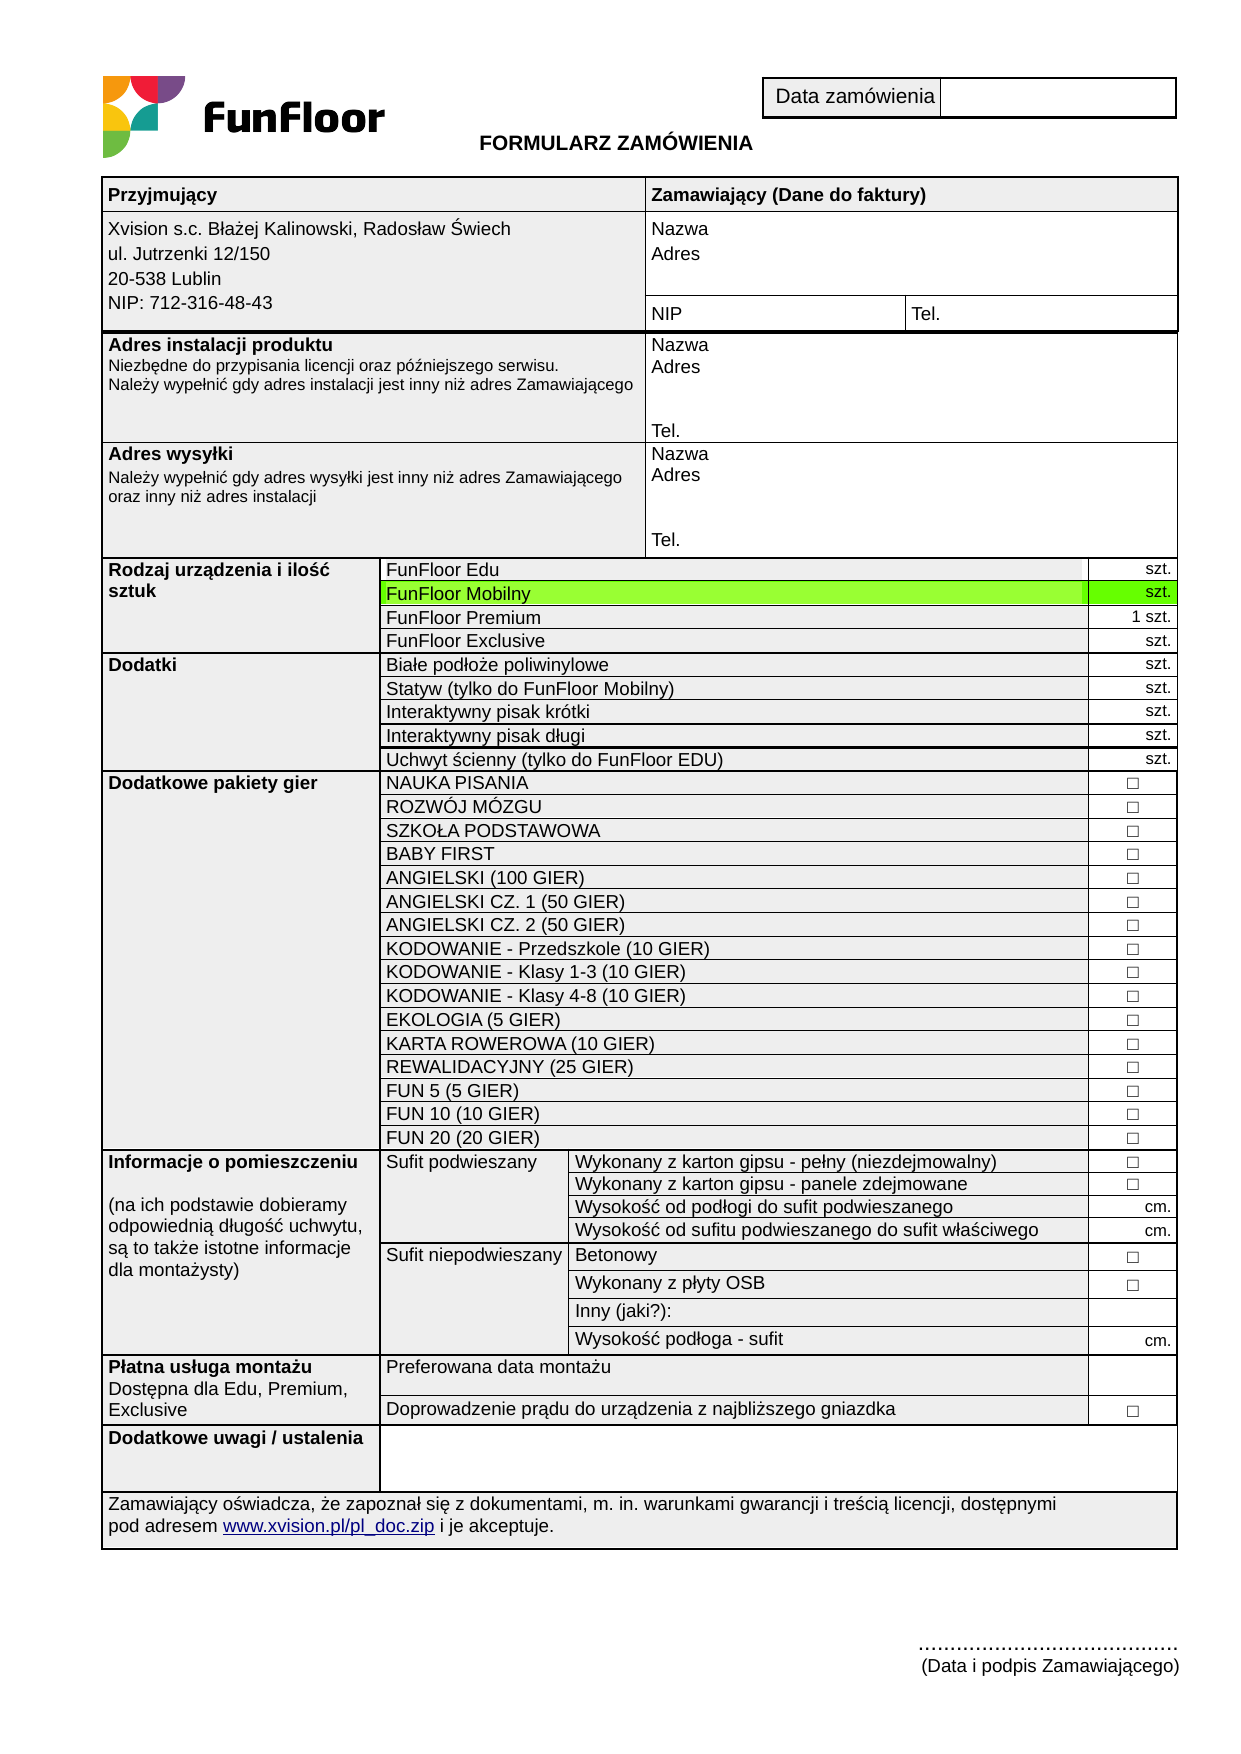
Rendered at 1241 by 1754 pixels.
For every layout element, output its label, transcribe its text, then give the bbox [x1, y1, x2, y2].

table_cell Inny (jaki?): [569, 1299, 1088, 1326]
table_cell FUN 5 (5 GIER) [381, 1079, 1088, 1101]
table_cell Dodatki [103, 654, 379, 770]
table_cell □ [1089, 1079, 1176, 1101]
table_cell ROZWÓJ MÓZGU [381, 795, 1088, 817]
table_cell Tel. [906, 296, 1177, 330]
table_cell szt. [1089, 559, 1177, 580]
table_cell □ [1089, 1173, 1176, 1195]
table_cell Xvision s.c. Błażej Kalinowski, Radosław Świech ul. Jutrzenki 12/150 20-538 Lublin NIP: 712-316-48-43 [103, 212, 645, 330]
table_cell Nazwa Adres Tel. [646, 443, 1177, 557]
table_cell Betonowy [569, 1244, 1088, 1270]
table_cell KARTA ROWEROWA (10 GIER) [381, 1031, 1088, 1054]
table_cell FunFloor Mobilny [381, 581, 1088, 604]
table_cell Płatna usługa montażu Dostępna dla Edu, Premium, Exclusive [103, 1356, 379, 1424]
table_cell Interaktywny pisak długi [381, 725, 1088, 746]
table_cell Sufit podwieszany [381, 1151, 568, 1242]
table_cell BABY FIRST [381, 842, 1088, 865]
table_cell □ [1089, 1244, 1176, 1270]
table_header Adres instalacji produktu Niezbędne do przypisania licencji oraz późniejszego serwisu. Należy wypełnić gdy adres instalacji jest inny niż adres Zamawiającego [103, 334, 645, 442]
table_cell ANGIELSKI CZ. 2 (50 GIER) [381, 913, 1088, 936]
table_cell Sufit niepodwieszany [381, 1244, 568, 1354]
text FORMULARZ ZAMÓWIENIA [385, 131, 1114, 155]
table_cell □ [1089, 795, 1176, 817]
table_cell cm. [1089, 1218, 1176, 1242]
table_cell Doprowadzenie prądu do urządzenia z najbliższego gniazdka [381, 1396, 1088, 1424]
table_cell KODOWANIE - Klasy 4-8 (10 GIER) [381, 984, 1088, 1007]
table_cell ANGIELSKI CZ. 1 (50 GIER) [381, 889, 1088, 912]
table_cell FunFloor Exclusive [381, 629, 1088, 652]
table_cell REWALIDACYJNY (25 GIER) [381, 1055, 1088, 1077]
table_cell □ [1089, 1102, 1176, 1125]
table_cell □ [1089, 1271, 1176, 1298]
table_cell NIP [646, 296, 905, 330]
table_cell Interaktywny pisak krótki [381, 700, 1088, 723]
table_cell □ [1089, 772, 1176, 794]
table_header Zamawiający (Dane do faktury) [646, 178, 1177, 211]
table_cell □ [1089, 1008, 1176, 1030]
table_cell KODOWANIE - Klasy 1-3 (10 GIER) [381, 960, 1088, 983]
table_cell Wysokość od sufitu podwieszanego do sufit właściwego [569, 1218, 1088, 1242]
table_cell □ [1089, 913, 1176, 936]
table_cell Wysokość podłoga - sufit [569, 1327, 1088, 1354]
table_cell Wykonany z karton gipsu - panele zdejmowane [569, 1173, 1088, 1195]
table_cell □ [1089, 819, 1176, 841]
table_cell Białe podłoże poliwinylowe [381, 654, 1088, 676]
table_cell Wykonany z płyty OSB [569, 1271, 1088, 1298]
table_cell [1089, 1356, 1176, 1395]
table_cell szt. [1089, 725, 1177, 746]
table_cell cm. [1089, 1196, 1176, 1217]
table_cell Preferowana data montażu [381, 1356, 1088, 1395]
table_cell szt. [1089, 629, 1177, 652]
table_header Przyjmujący [103, 178, 645, 211]
table_cell Informacje o pomieszczeniu (na ich podstawie dobieramy odpowiednią długość uchwytu, są to także istotne informacje dla montażysty) [103, 1151, 379, 1354]
text ......................................... (Data i podpis Zamawiającego) [148, 1549, 1211, 1676]
table_cell □ [1089, 1031, 1176, 1054]
table_cell Dodatkowe uwagi / ustalenia [103, 1426, 379, 1491]
table_cell FunFloor Premium [381, 606, 1088, 628]
table_cell SZKOŁA PODSTAWOWA [381, 819, 1088, 841]
table_header Data zamówienia [764, 79, 940, 116]
table_cell Adres wysyłki Należy wypełnić gdy adres wysyłki jest inny niż adres Zamawiającego oraz inny niż adres instalacji [103, 443, 645, 557]
table_cell NAUKA PISANIA [381, 772, 1088, 794]
table_cell □ [1089, 1396, 1176, 1424]
table_cell Uchwyt ścienny (tylko do FunFloor EDU) [381, 749, 1088, 770]
table_cell □ [1089, 937, 1176, 959]
table_header Nazwa Adres Tel. [646, 334, 1177, 442]
table_cell EKOLOGIA (5 GIER) [381, 1008, 1088, 1030]
table_cell szt. [1089, 677, 1177, 699]
table_cell Nazwa Adres [646, 212, 1177, 294]
table_cell cm. [1089, 1327, 1176, 1354]
table_cell 1 szt. [1089, 606, 1177, 628]
table_cell □ [1089, 1151, 1176, 1172]
picture [103, 76, 385, 158]
table_cell □ [1089, 984, 1176, 1007]
table_cell [1089, 1299, 1176, 1326]
table_cell Dodatkowe pakiety gier [103, 772, 379, 1148]
table_cell □ [1089, 842, 1176, 865]
table_cell □ [1089, 1126, 1176, 1148]
table_cell FUN 10 (10 GIER) [381, 1102, 1088, 1125]
table_cell szt. [1089, 654, 1177, 676]
table_cell KODOWANIE - Przedszkole (10 GIER) [381, 937, 1088, 959]
table_cell szt. [1089, 700, 1177, 723]
table_cell FUN 20 (20 GIER) [381, 1126, 1088, 1148]
table_cell Wykonany z karton gipsu - pełny (niezdejmowalny) [569, 1151, 1088, 1172]
table_cell □ [1089, 960, 1176, 983]
table_cell Rodzaj urządzenia i ilość sztuk [103, 559, 379, 652]
table_cell □ [1089, 889, 1176, 912]
table_cell □ [1089, 866, 1176, 888]
table_header [941, 79, 1175, 116]
table_cell Statyw (tylko do FunFloor Mobilny) [381, 677, 1088, 699]
table_cell [381, 1426, 1177, 1491]
table_cell ANGIELSKI (100 GIER) [381, 866, 1088, 888]
table_cell szt. [1089, 581, 1177, 604]
table_cell □ [1089, 1055, 1176, 1077]
table_cell Wysokość od podłogi do sufit podwieszanego [569, 1196, 1088, 1217]
table_cell szt. [1089, 749, 1177, 770]
table_cell Zamawiający oświadcza, że zapoznał się z dokumentami, m. in. warunkami gwarancji i treścią licencji, dostępnymi pod adresem www.xvision.pl/pl_doc.zip i je akceptuje. [103, 1493, 1176, 1547]
